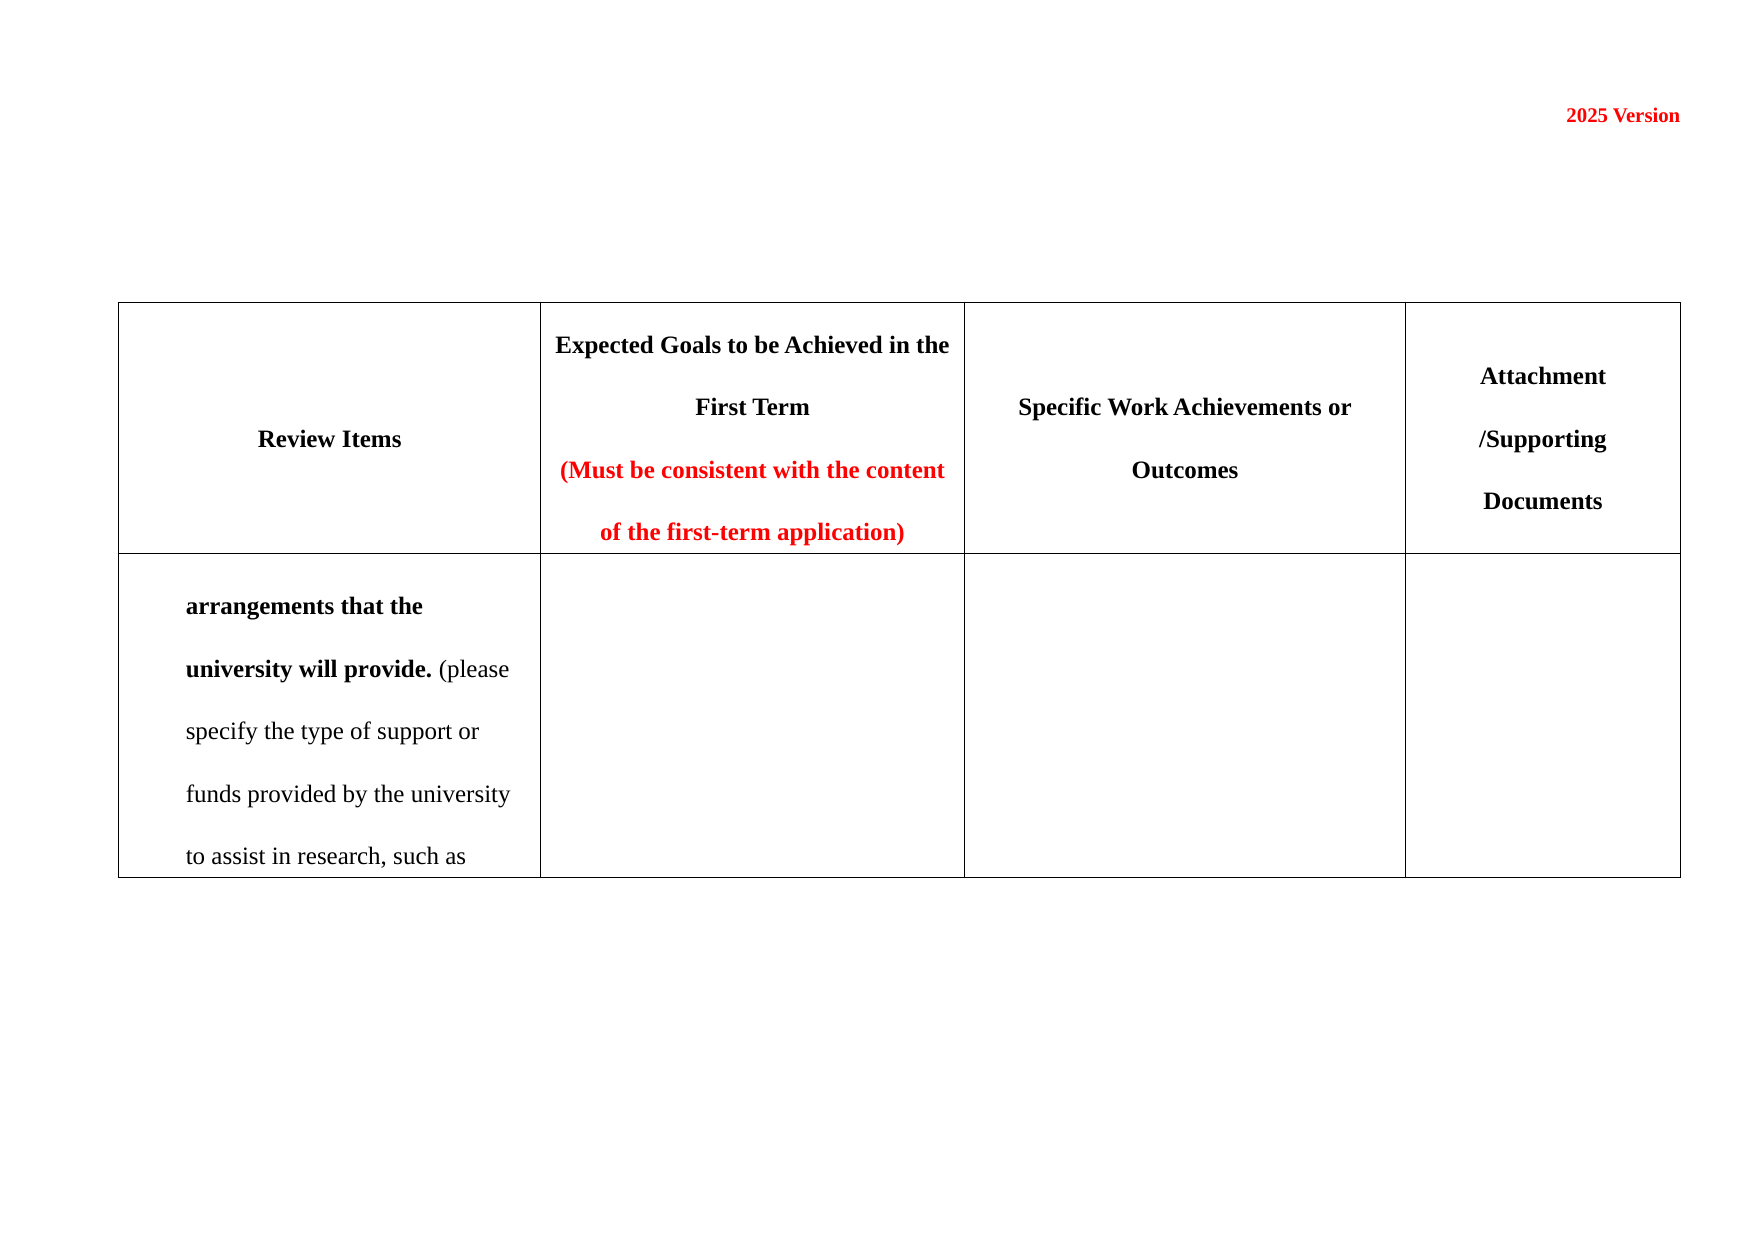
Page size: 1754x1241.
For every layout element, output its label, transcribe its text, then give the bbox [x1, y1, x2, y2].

table_header Specific Work Achievements or Outcomes [965, 303, 1405, 553]
table_cell [1406, 554, 1680, 877]
table_header Review Items [119, 303, 540, 553]
table_cell arrangements that the university will provide. (please specify the type of support or funds provided by the university to assist in research, such as [119, 554, 540, 877]
table_header Expected Goals to be Achieved in the First Term (Must be consistent with the content of the first-term application) [541, 303, 964, 553]
table_cell [541, 554, 964, 877]
table_cell [965, 554, 1405, 877]
table_header Attachment /Supporting Documents [1406, 303, 1680, 553]
